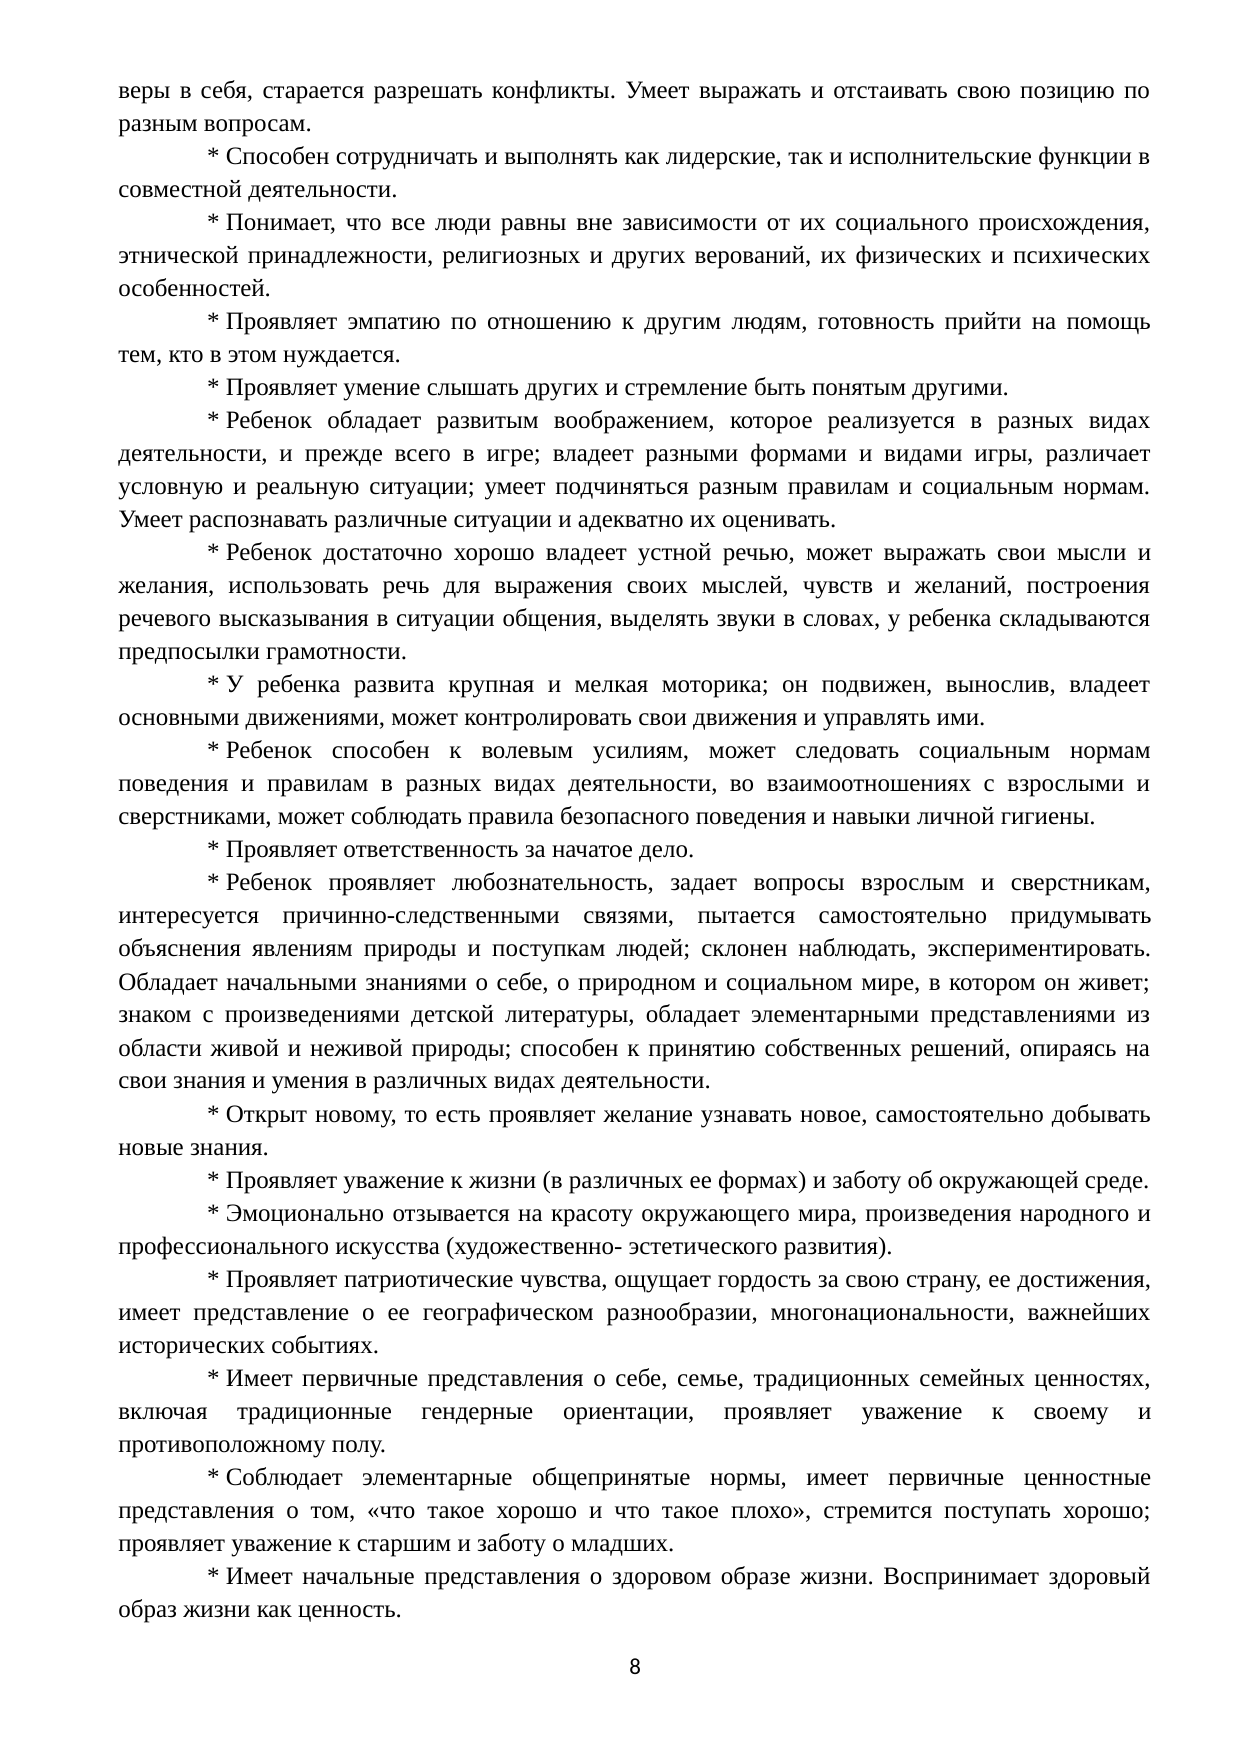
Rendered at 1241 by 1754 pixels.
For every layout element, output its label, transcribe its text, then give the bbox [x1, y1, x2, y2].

text *​ Соблюдает элементарные общепринятые нормы, имеет первичные ценностные представления о том, «что такое хорошо и что такое плохо», стремится поступать хорошо; проявляет уважение к старшим и заботу о младших. [118, 1462, 1152, 1557]
text *​ Проявляет умение слышать других и стремление быть понятым другими. [118, 372, 1152, 401]
text *​ Ребенок достаточно хорошо владеет устной речью, может выражать свои мысли и желания, использовать речь для выражения своих мыслей, чувств и желаний, построения речевого высказывания в ситуации общения, выделять звуки в словах, у ребенка складываются предпосылки грамотности. [118, 537, 1152, 665]
text *​ Эмоционально отзывается на красоту окружающего мира, произведения народного и профессионального искусства (художественно- эстетического развития). [118, 1198, 1152, 1259]
text *​ Проявляет уважение к жизни (в различных ее формах) и заботу об окружающей среде. [118, 1165, 1152, 1193]
text веры в себя, старается разрешать конфликты. Умеет выражать и отстаивать свою позицию по разным воп​росам. [118, 75, 1152, 137]
text *​ Проявляет ответственность за начатое дело. [118, 834, 1152, 863]
text *​ Проявляет эмпатию по отношению к другим людям, готовность прийти на помощь тем, кто в этом нуждается. [118, 306, 1152, 368]
text *​ Ребенок способен к волевым усилиям, может следовать социальным нормам поведения и правилам в разных видах деятельности, во взаимоотношениях с взрослыми и сверстниками, может соблюдать правила безопасного поведения и навыки личной гигиены. [118, 735, 1152, 830]
text *​ Имеет начальные представления о здоровом образе жизни. Воспринимает здоровый образ жизни как ценность. [118, 1561, 1152, 1623]
text *​ Ребенок обладает развитым воображением, которое реализуется в разных видах деятельности, и прежде всего в игре; владеет разными формами и видами игры, различает условную и реальную ситуации; умеет подчиняться разным правилам и социальным нормам. Умеет распознавать различные ситуации и адекватно их оценивать. [118, 405, 1152, 533]
text *​ У ребенка развита крупная и мелкая моторика; он подвижен, вынослив, владеет основными движениями, может контролировать свои движения и управлять ими. [118, 669, 1152, 731]
text *​ Проявляет патриотические чувства, ощущает гордость за свою страну, ее достижения, имеет представление о ее географическом разнообразии, многонациональности, важнейших исторических событиях. [118, 1264, 1152, 1358]
text *​ Ребенок проявляет любознательность, задает вопросы взрослым и сверстникам, интересуется причинно-следственными связями, пытает​ся самостоятельно придумывать объяснения явлениям природы и пос​тупкам людей; склонен наблюдать, экспериментировать. Обладает начальными знаниями о себе, о природном и социальном мире, в котором он живет; знаком с произведениями детской литературы, обладает элементарными представлениями из области живой и неживой природы; способен к принятию собственных решений, опираясь на свои знания и умения в различных видах деятельности. [118, 867, 1152, 1094]
text *​ Имеет первичные представления о себе, семье, традиционных семейных ценностях, включая традиционные гендерные ориентации, про​являет уважение к своему и противоположному полу. [118, 1363, 1152, 1458]
text *​ Понимает, что все люди равны вне зависимости от их социального происхождения, этнической принадлежности, религиозных и других верований, их физических и психических особенностей. [118, 207, 1152, 302]
text *​ Способен сотрудничать и выполнять как лидерские, так и исполнительские функции в совместной деятельности. [118, 141, 1152, 203]
text *​ Открыт новому, то есть проявляет желание узнавать новое, самостоятельно добывать новые знания. [118, 1099, 1152, 1160]
